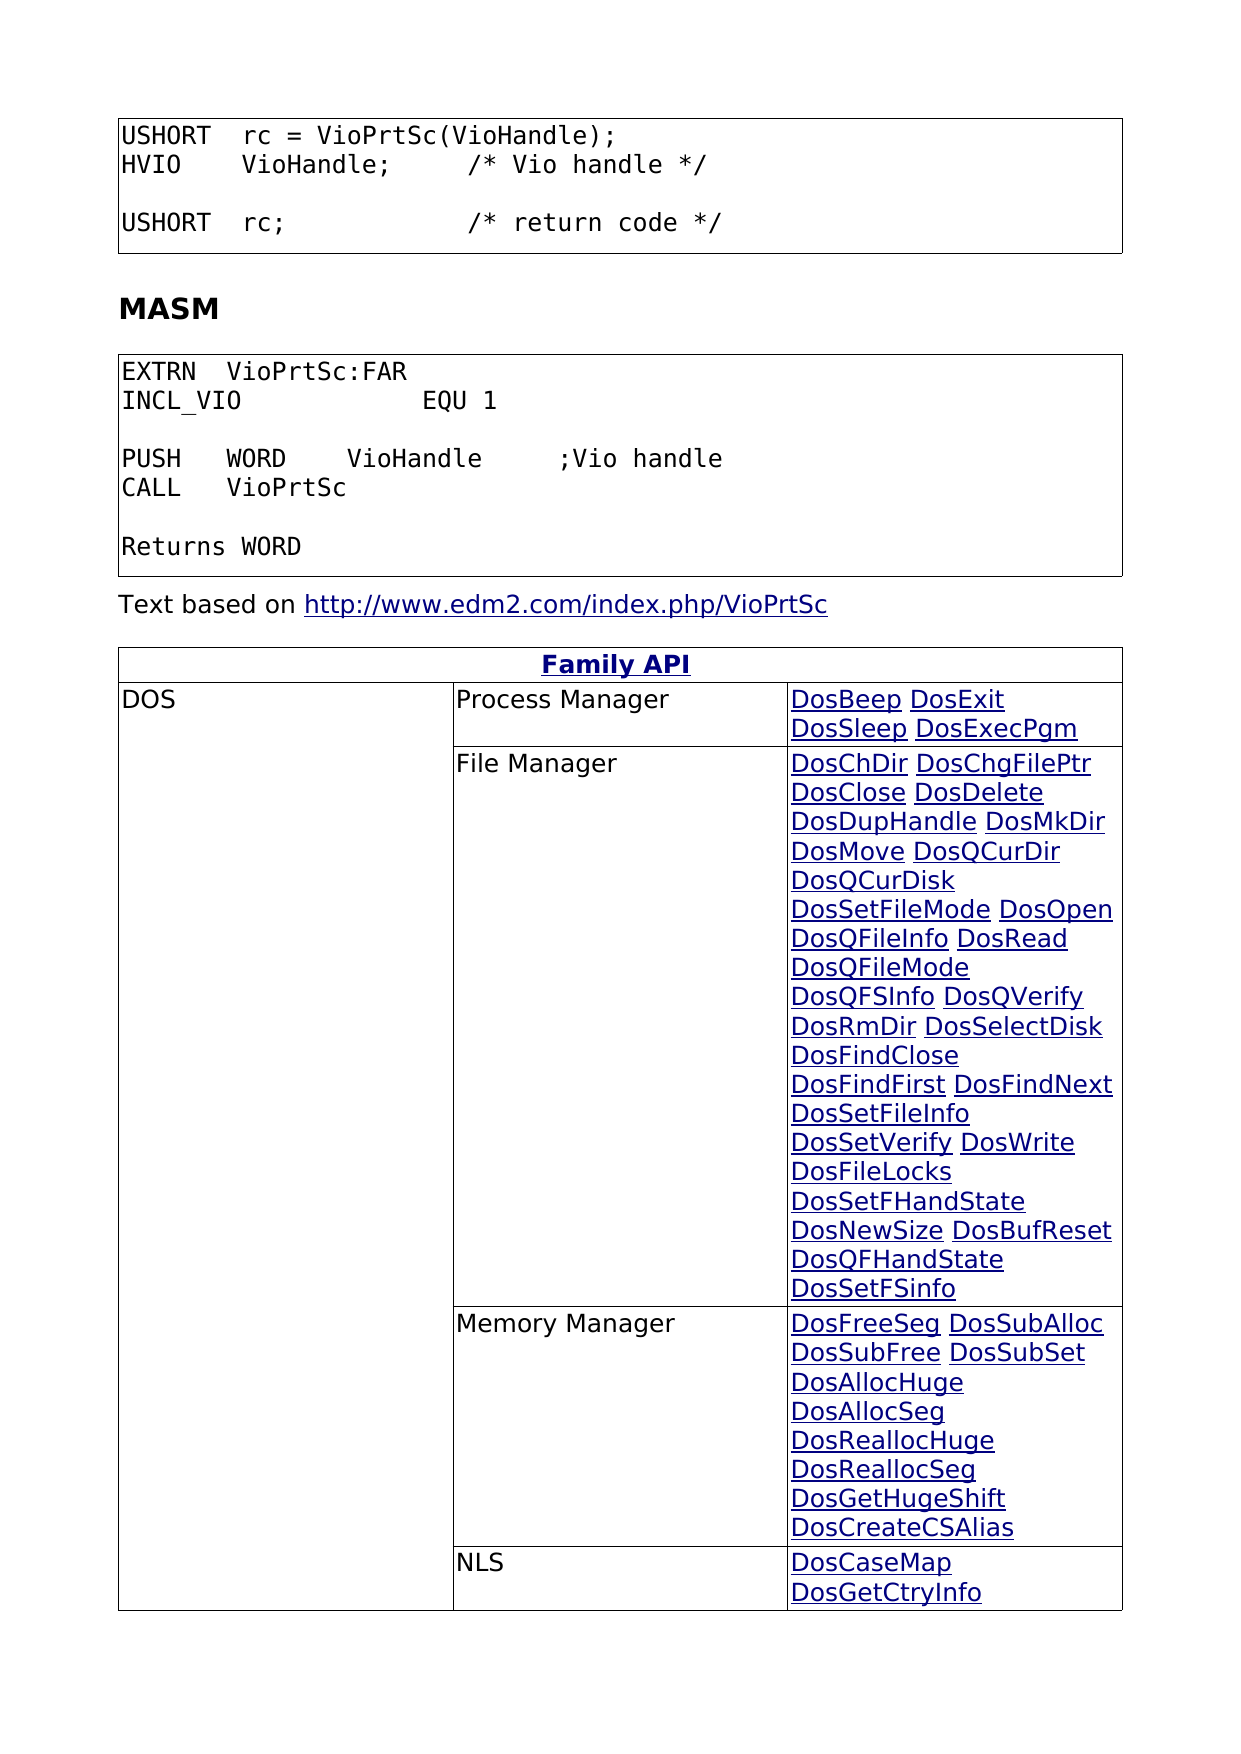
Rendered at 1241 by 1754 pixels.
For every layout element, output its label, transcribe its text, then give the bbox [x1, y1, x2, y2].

table_cell DosFreeSeg DosSubAlloc DosSubFree DosSubSet DosAllocHuge DosAllocSeg DosReallocHuge DosReallocSeg DosGetHugeShift DosCreateCSAlias [788, 1307, 1122, 1546]
table_header Family API [119, 648, 1122, 682]
table_cell DosChDir DosChgFilePtr DosClose DosDelete DosDupHandle DosMkDir DosMove DosQCurDir DosQCurDisk DosSetFileMode DosOpen DosQFileInfo DosRead DosQFileMode DosQFSInfo DosQVerify DosRmDir DosSelectDisk DosFindClose DosFindFirst DosFindNext DosSetFileInfo DosSetVerify DosWrite DosFileLocks DosSetFHandState DosNewSize DosBufReset DosQFHandState DosSetFSinfo [788, 747, 1122, 1306]
table_cell Process Manager [454, 683, 787, 746]
subtitle MASM [118, 292, 1122, 326]
table_header EXTRN VioPrtSc:FAR INCL_VIO EQU 1 PUSH WORD VioHandle ;Vio handle CALL VioPrtSc Returns WORD [119, 355, 1122, 576]
text Text based on http://www.edm2.com/index.php/VioPrtSc [118, 590, 1122, 619]
table_header USHORT rc = VioPrtSc(VioHandle); HVIO VioHandle; /* Vio handle */ USHORT rc; /* return code */ [119, 119, 1122, 252]
table_cell DOS [119, 683, 453, 1610]
table_cell NLS [454, 1547, 787, 1610]
table_cell DosBeep DosExit DosSleep DosExecPgm [788, 683, 1122, 746]
table_cell DosCaseMap DosGetCtryInfo [788, 1547, 1122, 1610]
table_cell Memory Manager [454, 1307, 787, 1546]
table_cell File Manager [454, 747, 787, 1306]
